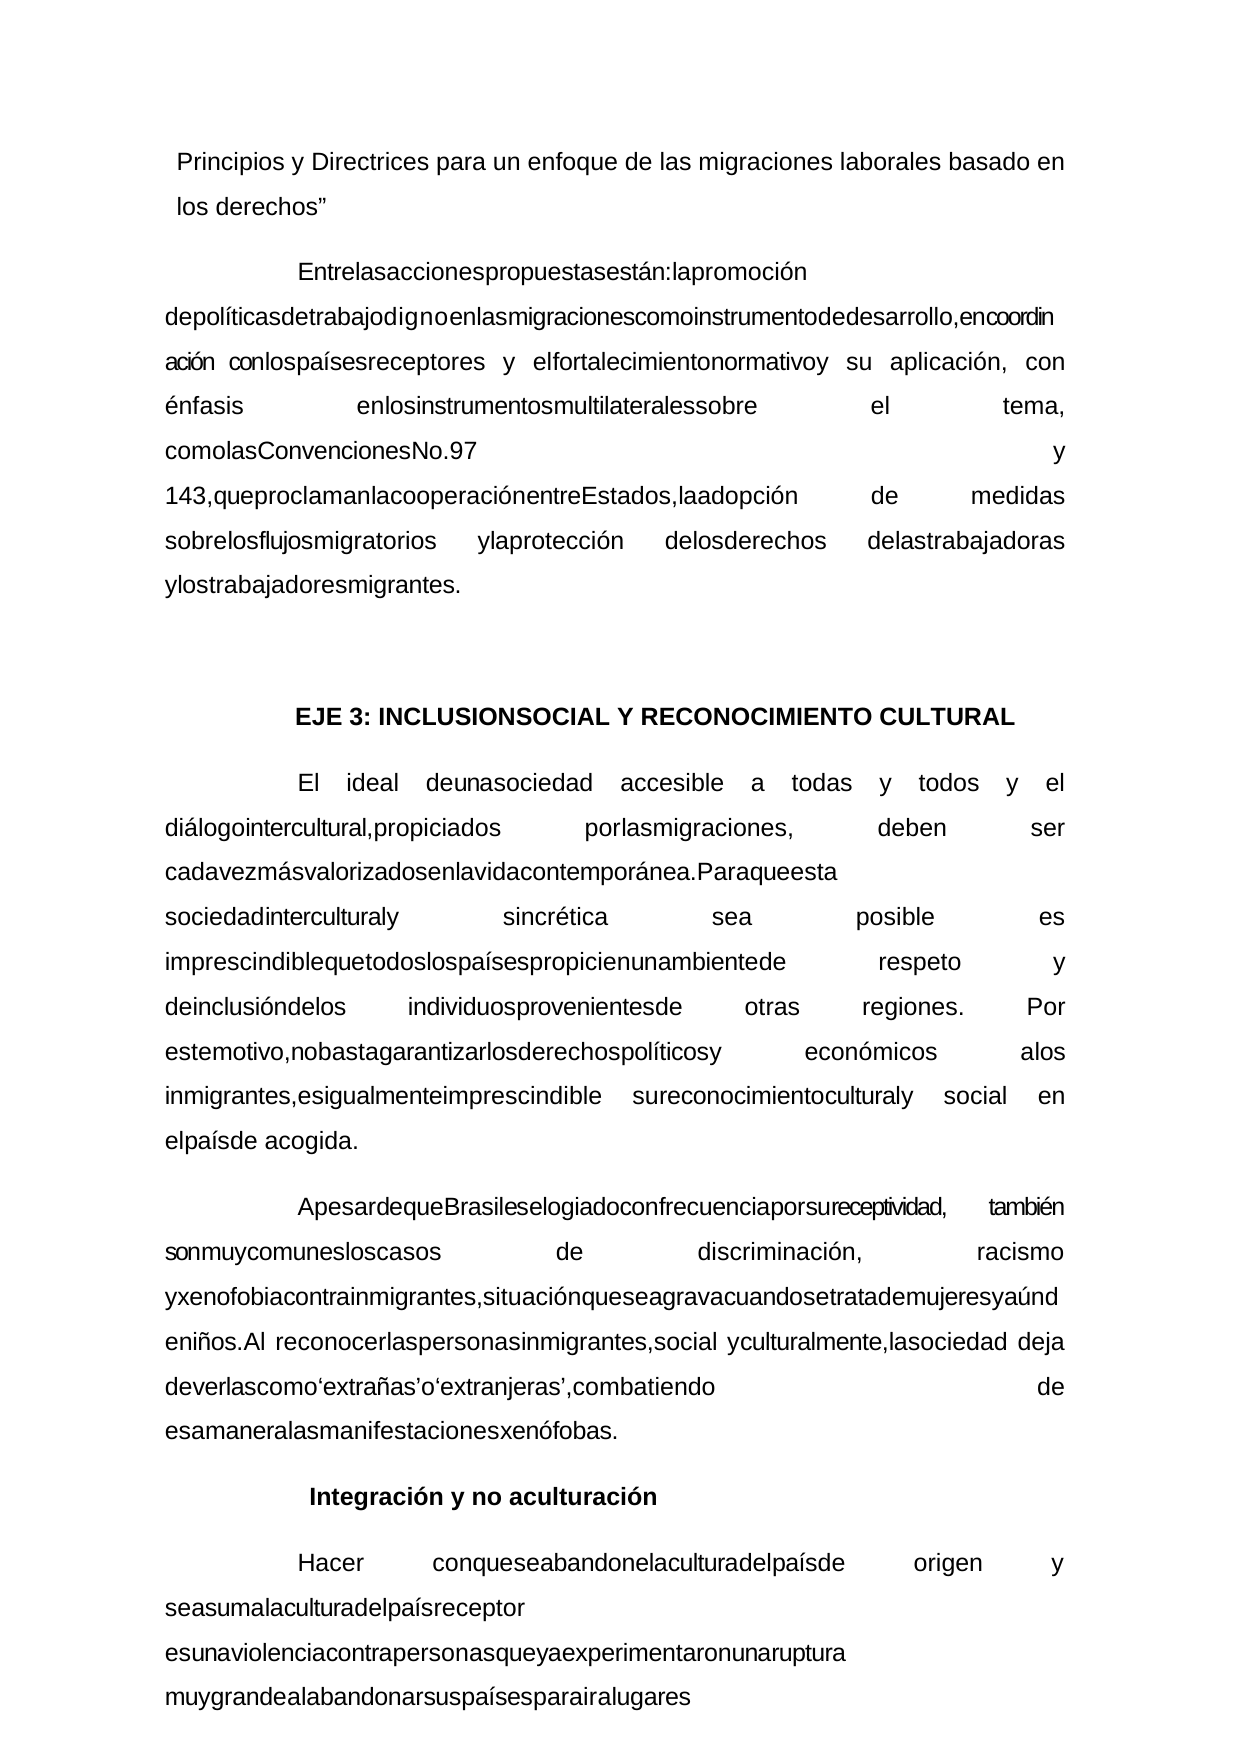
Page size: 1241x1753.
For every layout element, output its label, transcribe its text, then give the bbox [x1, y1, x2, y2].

subtitle Integración y no aculturación [309, 1482, 1078, 1511]
subtitle EJE 3: INCLUSIONSOCIAL Y RECONOCIMIENTO CULTURAL [295, 702, 1078, 731]
text Principios y Directrices para un enfoque de las migraciones laborales basado en los derechos” [176, 147, 1078, 220]
text El ideal deunasociedad accesible a todas y todos y el diálogointercultural,propiciados porlasmigraciones, deben ser cadavezmásvalorizadosenlavidacontemporánea.Paraqueesta sociedadinterculturaly sincrética sea posible es imprescindiblequetodoslospaísespropicienunambientede respeto y deinclusióndelos individuosprovenientesde otras regiones. Por estemotivo,nobastagarantizarlosderechospolíticosy económicos alos inmigrantes,esigualmenteimprescindible sureconocimientoculturaly social en elpaísde acogida. [164, 768, 1066, 1155]
text Hacer conqueseabandonelaculturadelpaísde origen y seasumalaculturadelpaísreceptor esunaviolenciacontrapersonasqueyaexperimentaronunaruptura muygrandealabandonarsuspaísesparairalugares [164, 1548, 1064, 1711]
text ApesardequeBrasileselogiadoconfrecuenciaporsureceptividad, también sonmuycomunesloscasos de discriminación, racismo yxenofobiacontrainmigrantes,situaciónqueseagravacuandosetratademujeresyaúndeniños.Al reconocerlaspersonasinmigrantes,social yculturalmente,lasociedad deja deverlascomo‘extrañas’o‘extranjeras’,combatiendo de esamaneralasmanifestacionesxenófobas. [164, 1192, 1065, 1445]
text Entrelasaccionespropuestasestán:lapromoción depolíticasdetrabajodignoenlasmigracionescomoinstrumentodedesarrollo,encoordinación conlospaísesreceptores y elfortalecimientonormativoy su aplicación, con énfasis enlosinstrumentosmultilateralessobre el tema, comolasConvencionesNo.97 y 143,queproclamanlacooperaciónentreEstados,laadopción de medidas sobrelosflujosmigratorios ylaprotección delosderechos delastrabajadoras ylostrabajadoresmigrantes. [164, 257, 1066, 599]
